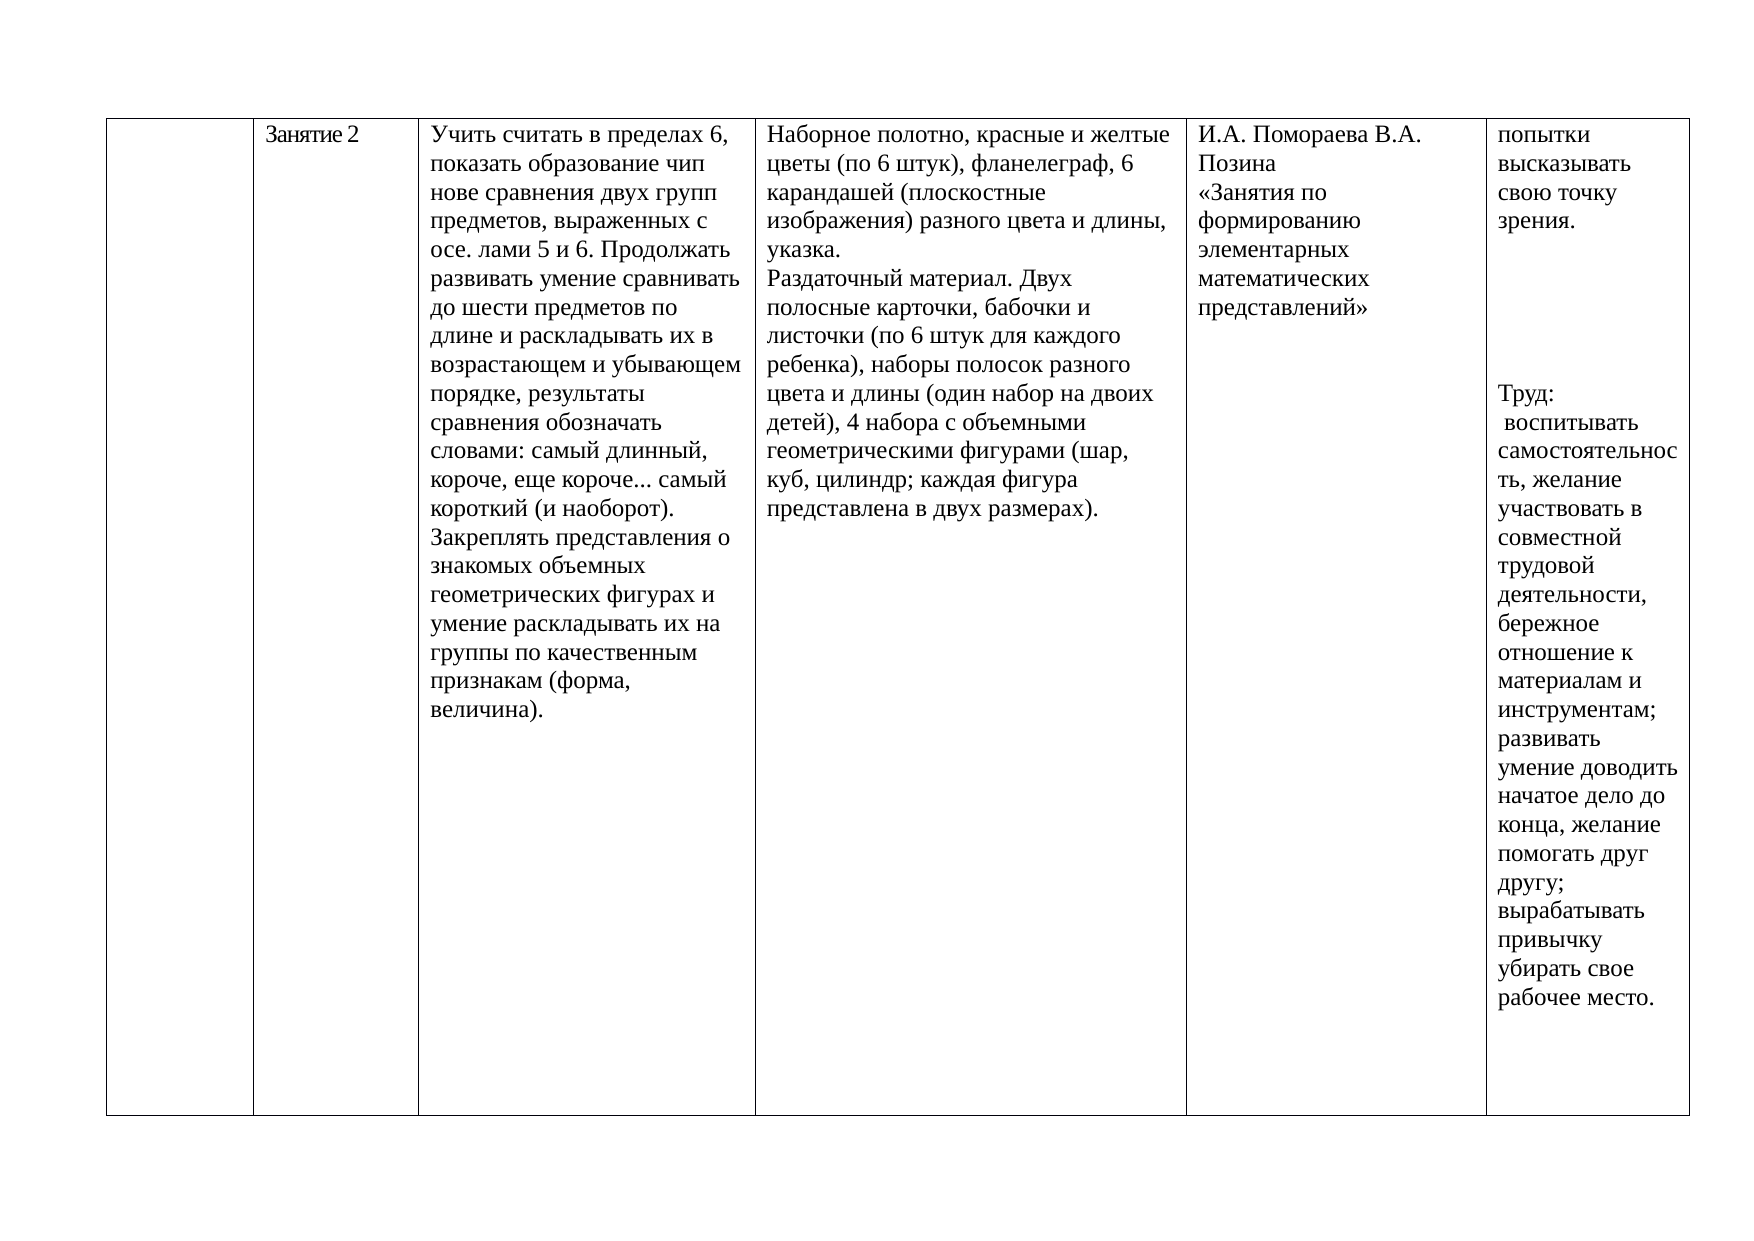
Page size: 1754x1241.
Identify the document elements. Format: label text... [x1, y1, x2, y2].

table_cell Занятие 2 [254, 119, 418, 1115]
table_cell И.А. Помораева В.А. Позина «Занятия по формированию элементарных математических представлений» [1187, 119, 1486, 1115]
table_cell попытки высказывать свою точку зрения. Труд: воспитывать самостоятельность, желание участвовать в совместной трудовой деятельности, бережное отношение к материалам и инструментам; развивать умение доводить начатое дело до конца, желание помогать друг другу; вырабатывать привычку убирать свое рабочее место. [1487, 119, 1689, 1115]
table_cell [107, 119, 253, 1115]
table_cell Наборное полотно, красные и желтые цветы (по 6 штук), фланелеграф, 6 карандашей (плоскостные изображения) разного цвета и длины, указка. Раздаточный материал. Двух полосные карточки, бабочки и листочки (по 6 штук для каждого ребенка), наборы полосок разного цвета и длины (один набор на двоих детей), 4 набора с объемными геометрическими фигурами (шар, куб, цилиндр; каждая фигура представлена в двух размерах). [756, 119, 1186, 1115]
table_cell Учить считать в пределах 6, показать образование чип нове сравнения двух групп предметов, выраженных с осе. лами 5 и 6. Продолжать развивать умение сравнивать до шести предметов по длине и раскладывать их в возрастающем и убывающем порядке, результаты сравнения обозначать словами: самый длинный, короче, еще короче... самый короткий (и наоборот). Закреплять представления о знакомых объемных геометрических фигурах и умение раскладывать их на группы по качественным признакам (форма, величина). [419, 119, 755, 1115]
